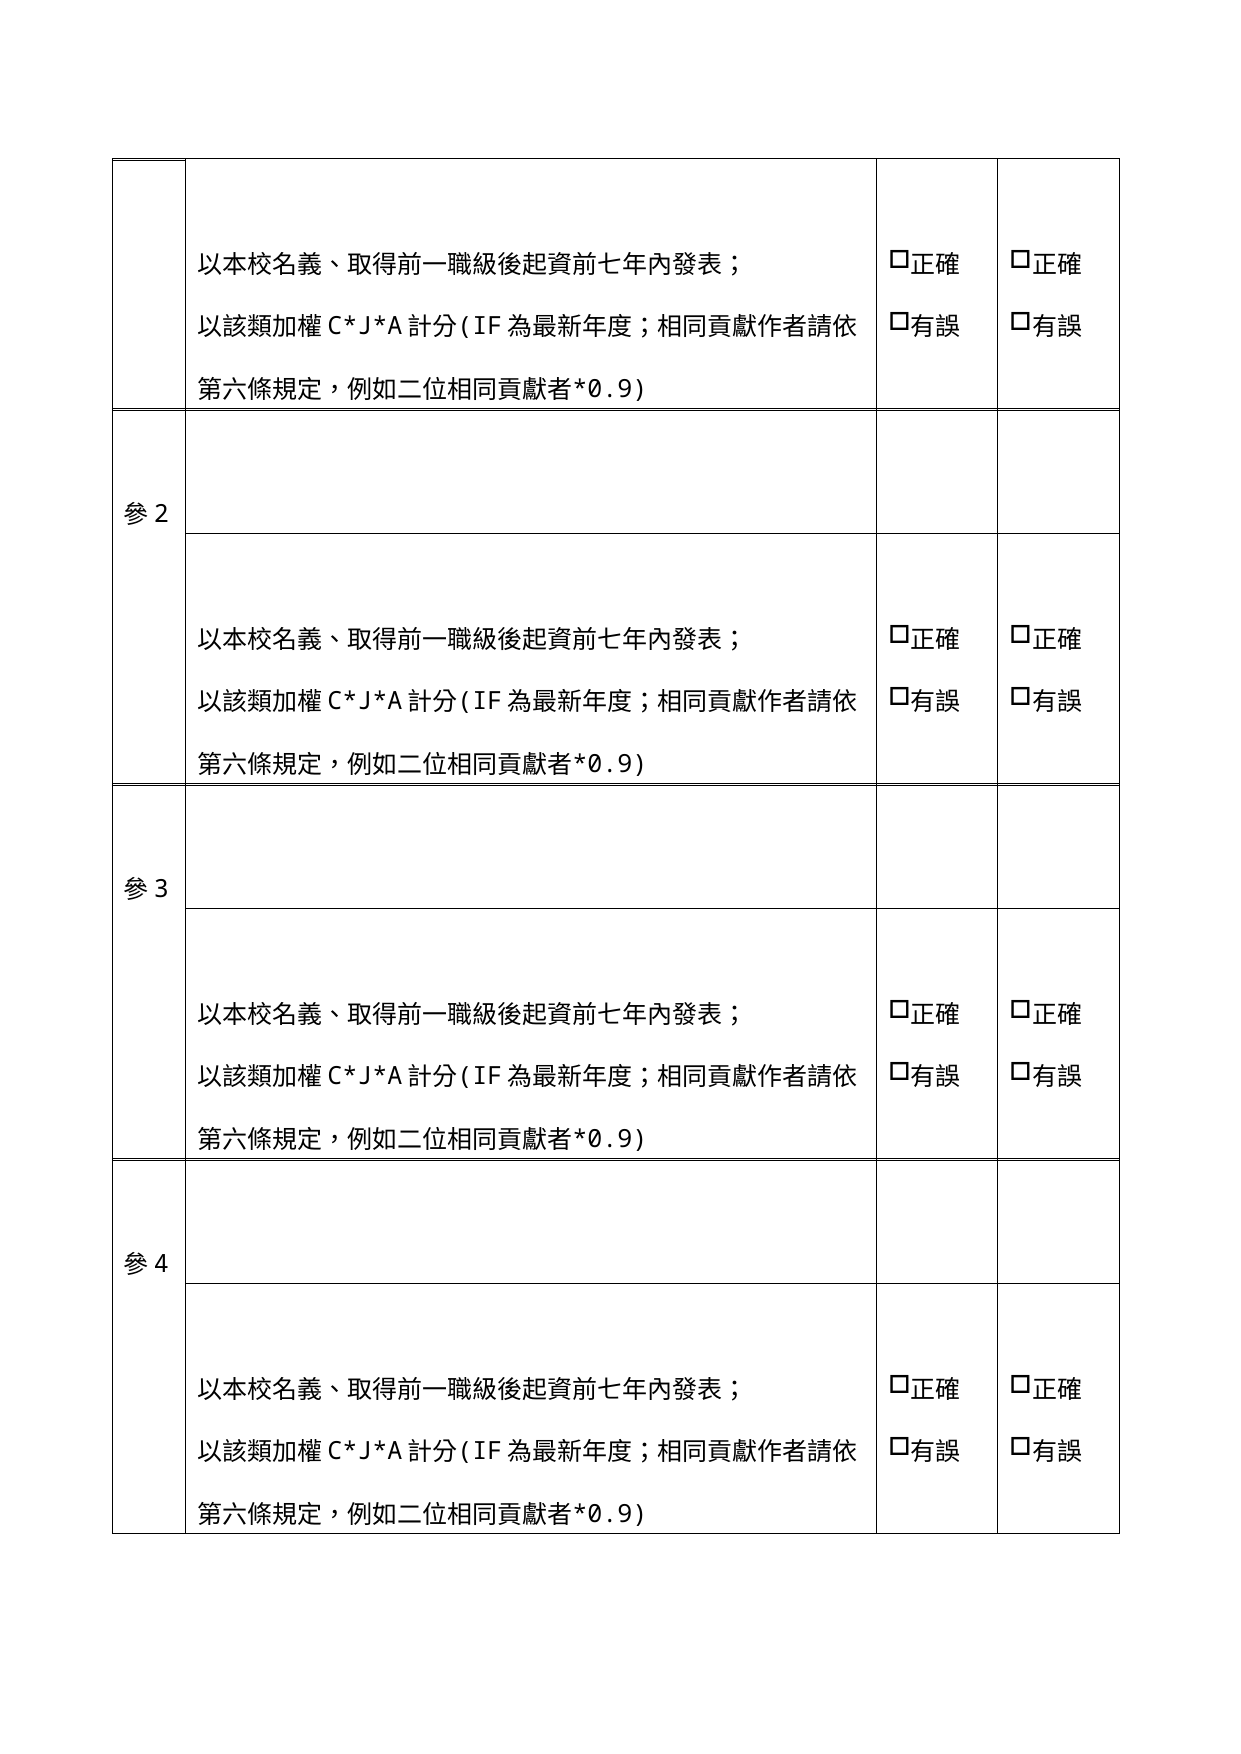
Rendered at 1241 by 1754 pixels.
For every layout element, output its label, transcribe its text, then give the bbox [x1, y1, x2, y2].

table_cell [113, 161, 185, 408]
table_cell 正確 有誤 [877, 1284, 997, 1533]
table_cell 以本校名義、取得前一職級後起資前七年內發表； 以該類加權C*J*A計分(IF為最新年度；相同貢獻作者請依第六條規定，例如二位相同貢獻者*0.9) [186, 159, 876, 408]
table_cell 正確 有誤 [877, 534, 997, 783]
table_cell [877, 411, 997, 533]
table_cell 正確 有誤 [998, 534, 1119, 783]
table_cell 正確 有誤 [998, 1284, 1119, 1533]
table_cell [186, 786, 876, 908]
table_cell [998, 1161, 1119, 1283]
table_cell [998, 786, 1119, 908]
table_cell 正確 有誤 [877, 159, 997, 408]
table_cell 正確 有誤 [998, 159, 1119, 408]
table_cell 以本校名義、取得前一職級後起資前七年內發表； 以該類加權C*J*A計分(IF為最新年度；相同貢獻作者請依第六條規定，例如二位相同貢獻者*0.9) [186, 1284, 876, 1533]
table_cell 參4 [113, 1161, 185, 1533]
table_cell 參3 [113, 786, 185, 1158]
table_cell 參2 [113, 411, 185, 783]
table_cell [877, 786, 997, 908]
table_cell 正確 有誤 [877, 909, 997, 1158]
table_cell 以本校名義、取得前一職級後起資前七年內發表； 以該類加權C*J*A計分(IF為最新年度；相同貢獻作者請依第六條規定，例如二位相同貢獻者*0.9) [186, 534, 876, 783]
table_cell [186, 1161, 876, 1283]
table_cell [998, 411, 1119, 533]
table_cell [877, 1161, 997, 1283]
table_cell [186, 411, 876, 533]
table_cell 正確 有誤 [998, 909, 1119, 1158]
table_cell 以本校名義、取得前一職級後起資前七年內發表； 以該類加權C*J*A計分(IF為最新年度；相同貢獻作者請依第六條規定，例如二位相同貢獻者*0.9) [186, 909, 876, 1158]
